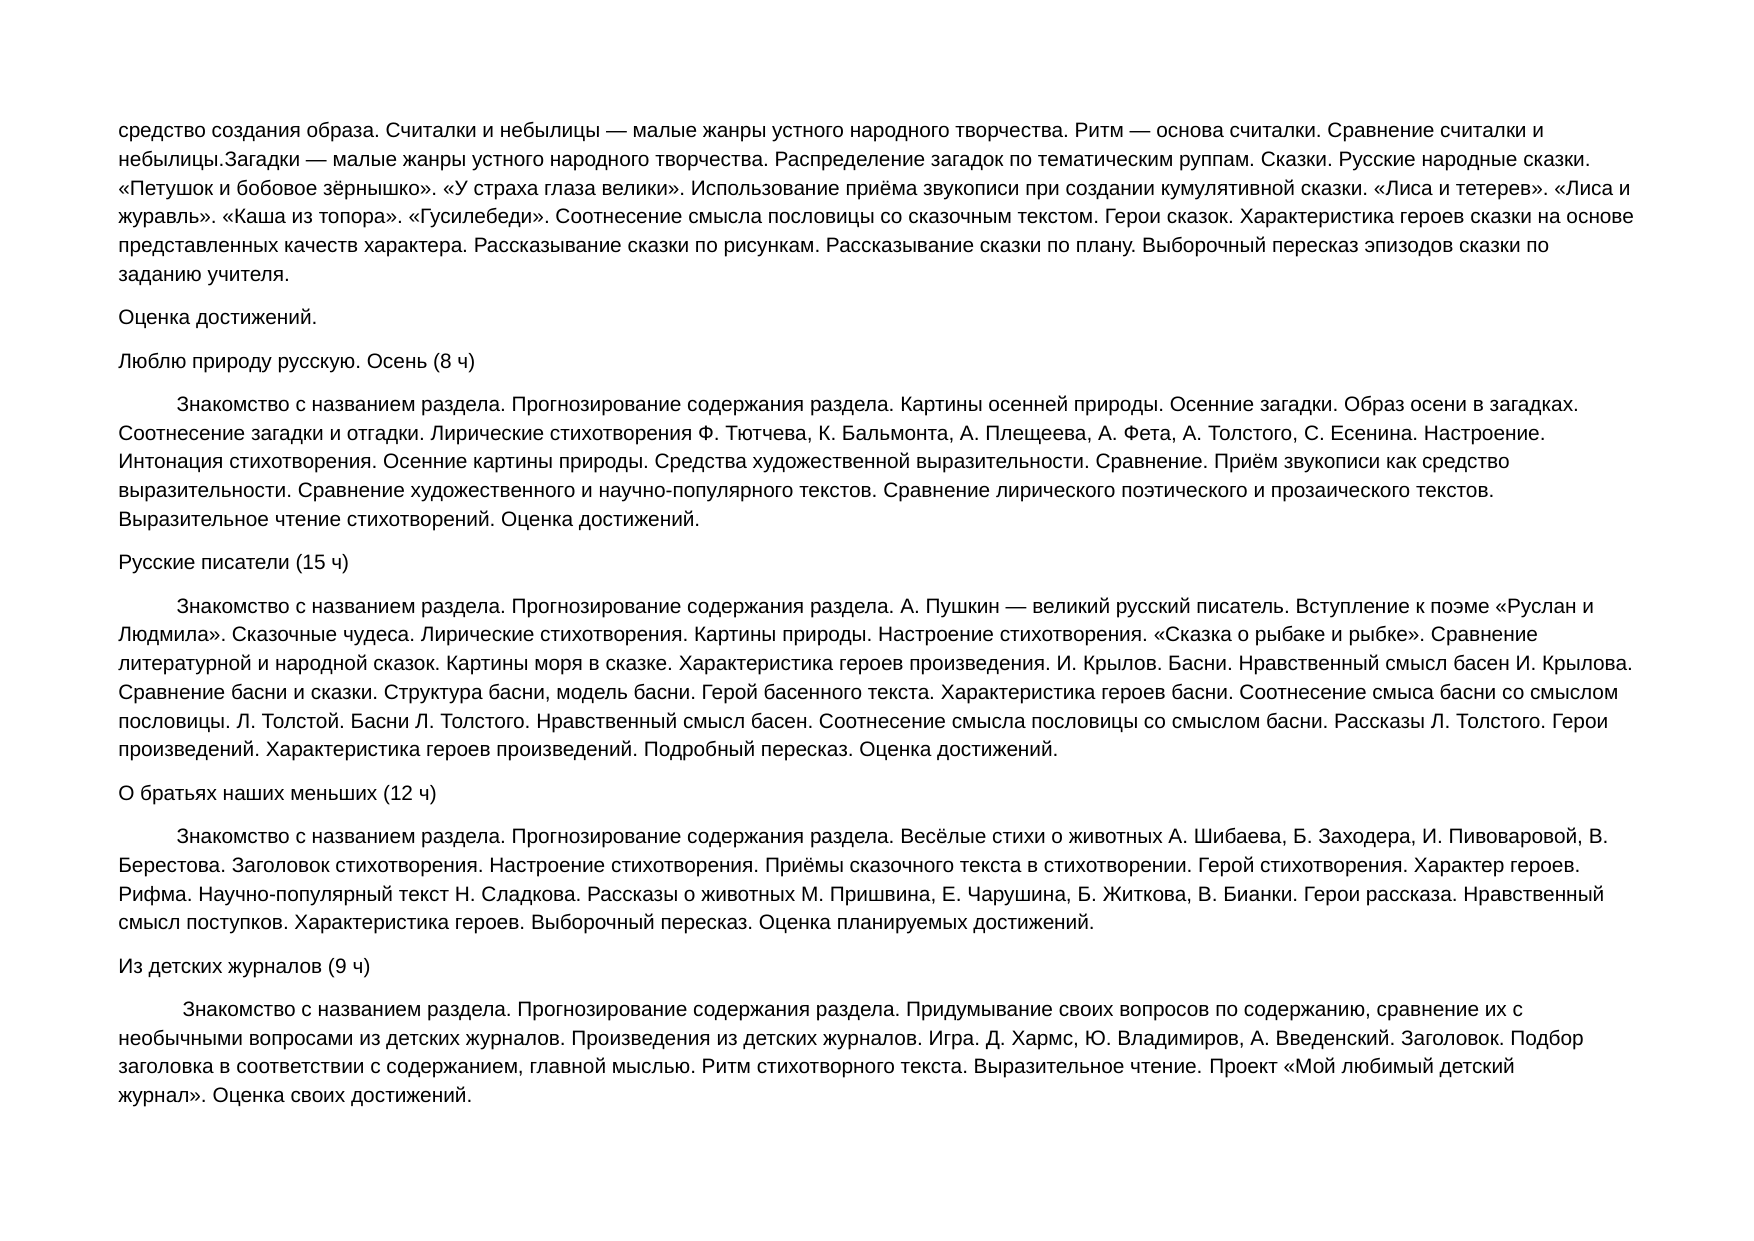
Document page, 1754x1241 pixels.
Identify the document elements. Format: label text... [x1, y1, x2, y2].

text Русские писатели (15 ч) [118, 550, 1636, 574]
text Знакомство с названием раздела. Прогнозирование содержания раздела. А. Пушкин — великий русский писатель. Вступление к поэме «Руслан и Людмила». Сказочные чудеса. Лирические стихотворения. Картины природы. Настроение стихотворения. «Сказка о рыбаке и рыбке». Сравнение литературной и народной сказок. Картины моря в сказке. Характеристика героев произведения. И. Крылов. Басни. Нравственный смысл басен И. Крылова. Сравнение басни и сказки. Структура басни, модель басни. Герой басенного текста. Характеристика героев басни. Соотнесение смыса басни со смыслом пословицы. Л. Толстой. Басни Л. Толстого. Нравственный смысл басен. Соотнесение смысла пословицы со смыслом басни. Рассказы Л. Толстого. Герои произведений. Характеристика героев произведений. Подробный пересказ. Оценка достижений. [118, 593, 1636, 761]
text Оценка достижений. [118, 305, 1636, 329]
text О братьях наших меньших (12 ч) [118, 781, 1636, 804]
text Из детских журналов (9 ч) [118, 953, 1636, 977]
text Знакомство с названием раздела. Прогнозирование содержания раздела. Придумывание своих вопросов по содержанию, сравнение их с необычными вопросами из детских журналов. Произведения из детских журналов. Игра. Д. Хармс, Ю. Владимиров, А. Введенский. Заголовок. Подбор заголовка в соответствии с содержанием, главной мыслью. Ритм стихотворного текста. Выразительное чтение. Проект «Мой любимый детский журнал». Оценка своих достижений. [118, 997, 1636, 1107]
text Знакомство с названием раздела. Прогнозирование содержания раздела. Весёлые стихи о животных А. Шибаева, Б. Заходера, И. Пивоваровой, В. Берестова. Заголовок стихотворения. Настроение стихотворения. Приёмы сказочного текста в стихотворении. Герой стихотворения. Характер героев. Рифма. Научно-популярный текст Н. Сладкова. Рассказы о животных М. Пришвина, Е. Чарушина, Б. Житкова, В. Бианки. Герои рассказа. Нравственный смысл поступков. Характеристика героев. Выборочный пересказ. Оценка планируемых достижений. [118, 824, 1636, 934]
text Люблю природу русскую. Осень (8 ч) [118, 348, 1636, 372]
text средство создания образа. Считалки и небылицы — малые жанры устного народного творчества. Ритм — основа считалки. Сравнение считалки и небылицы.Загадки — малые жанры устного народного творчества. Распределение загадок по тематическим руппам. Сказки. Русские народные сказки. «Петушок и бобовое зёрнышко». «У страха глаза велики». Использование приёма звукописи при создании кумулятивной сказки. «Лиса и тетерев». «Лиса и журавль». «Каша из топора». «Гусилебеди». Соотнесение смысла пословицы со сказочным текстом. Герои сказок. Характеристика героев сказки на основе представленных качеств характера. Рассказывание сказки по рисункам. Рассказывание сказки по плану. Выборочный пересказ эпизодов сказки по заданию учителя. [118, 118, 1636, 286]
text Знакомство с названием раздела. Прогнозирование содержания раздела. Картины осенней природы. Осенние загадки. Образ осени в загадках. Соотнесение загадки и отгадки. Лирические стихотворения Ф. Тютчева, К. Бальмонта, А. Плещеева, А. Фета, А. Толстого, С. Есенина. Настроение. Интонация стихотворения. Осенние картины природы. Средства художественной выразительности. Сравнение. Приём звукописи как средство выразительности. Сравнение художественного и научно-популярного текстов. Сравнение лирического поэтического и прозаического текстов. Выразительное чтение стихотворений. Оценка достижений. [118, 392, 1636, 531]
